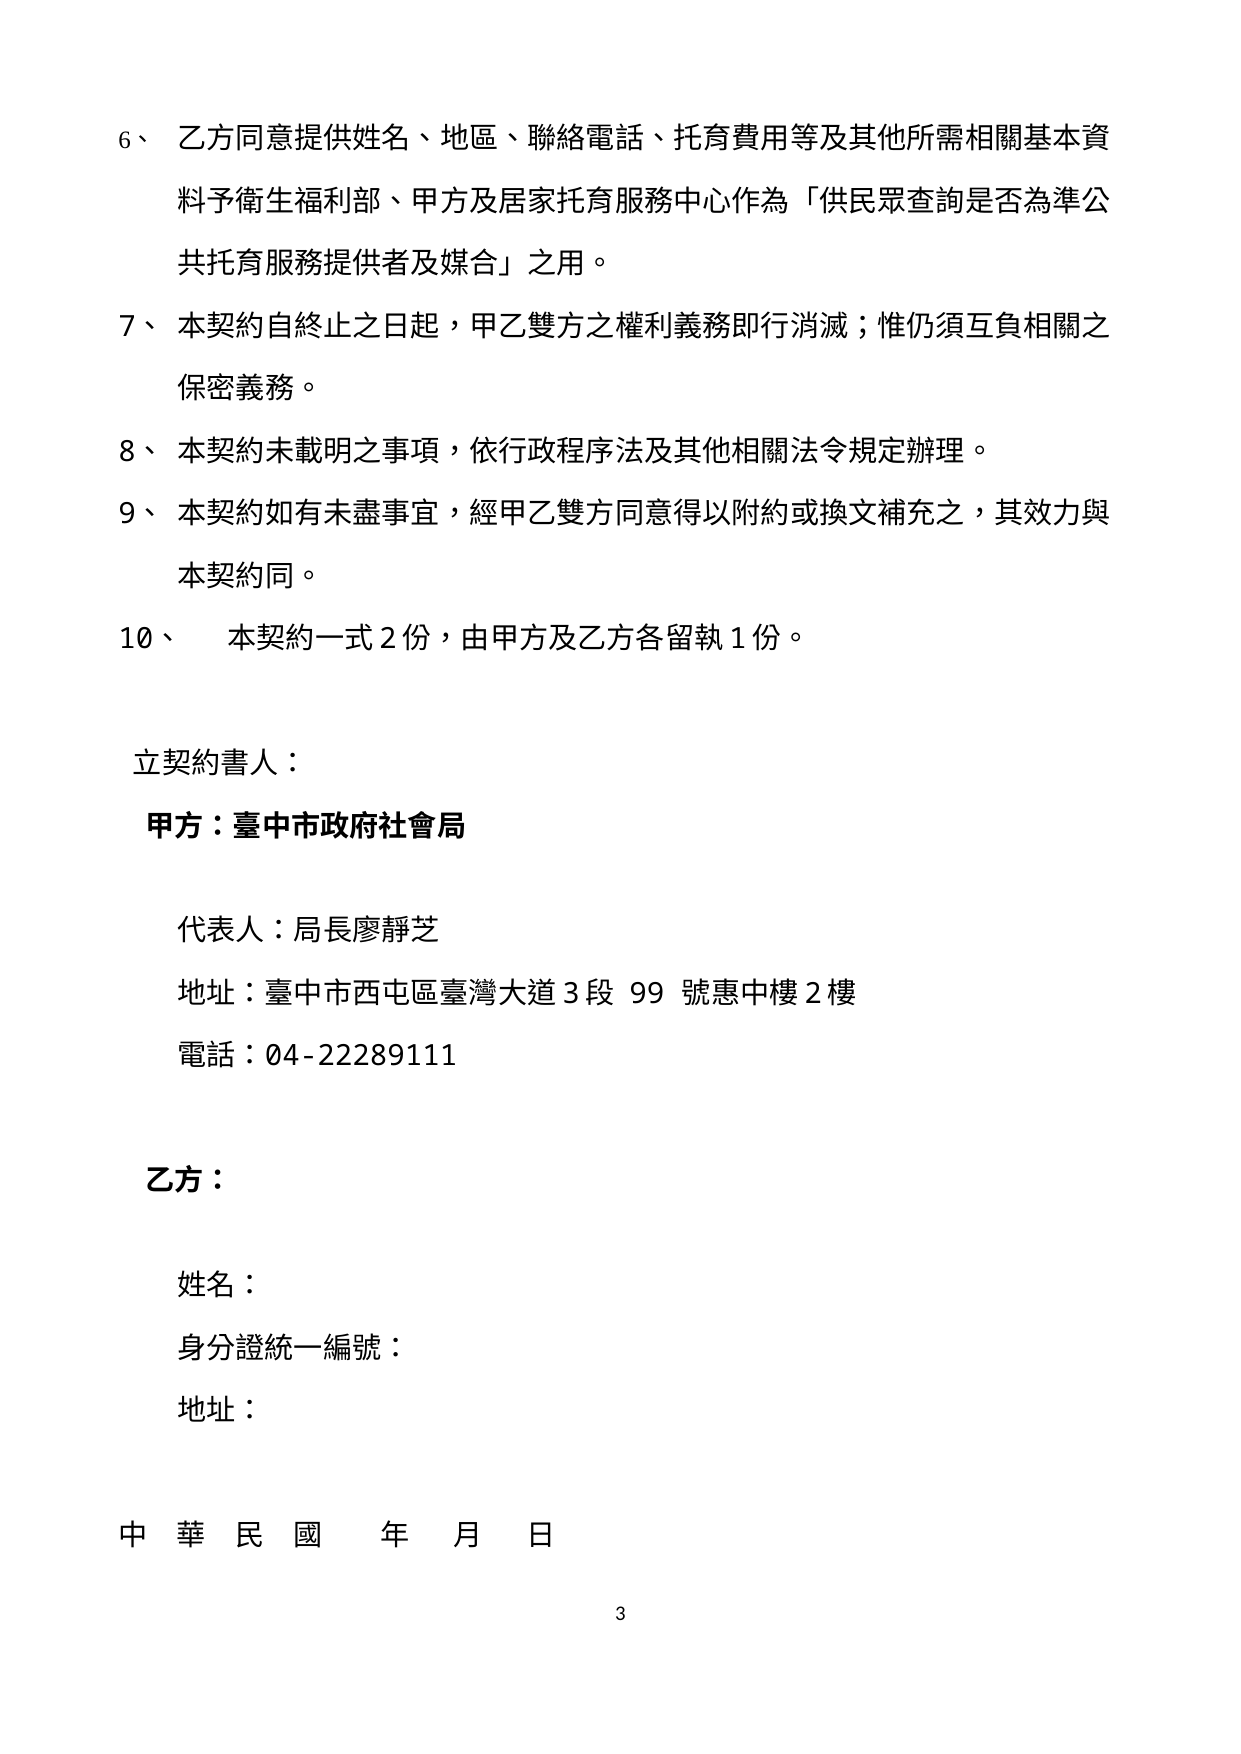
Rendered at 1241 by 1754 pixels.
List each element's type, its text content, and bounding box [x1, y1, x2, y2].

list 本契約如有未盡事宜，經甲乙雙方同意得以附約或換文補充之，其效力與本契約同。 [118, 469, 1122, 594]
text 地址： [131, 1366, 1122, 1429]
text 身分證統一編號： [131, 1304, 1122, 1366]
text 地址：臺中市西屯區臺灣大道3段 99 號惠中樓2樓 [131, 949, 1122, 1011]
text 電話：04-22289111 [131, 1011, 1122, 1074]
text 姓名： [131, 1241, 1122, 1304]
text 甲方：臺中市政府社會局 [131, 782, 1122, 844]
list 本契約一式2份，由甲方及乙方各留執1份。 [118, 594, 1122, 657]
text 乙方： [131, 1136, 1122, 1199]
text 中 華 民 國 年 月 日 [118, 1491, 1122, 1554]
list 乙方同意提供姓名、地區、聯絡電話、托育費用等及其他所需相關基本資料予衛生福利部、甲方及居家托育服務中心作為「供民眾查詢是否為準公共托育服務提供者及媒合」之用。 [118, 94, 1122, 282]
list 本契約自終止之日起，甲乙雙方之權利義務即行消滅；惟仍須互負相關之保密義務。 [118, 282, 1122, 407]
text 代表人：局長廖靜芝 [131, 886, 1122, 949]
list 本契約未載明之事項，依行政程序法及其他相關法令規定辦理。 [118, 407, 1122, 469]
text 立契約書人： [118, 719, 1112, 782]
